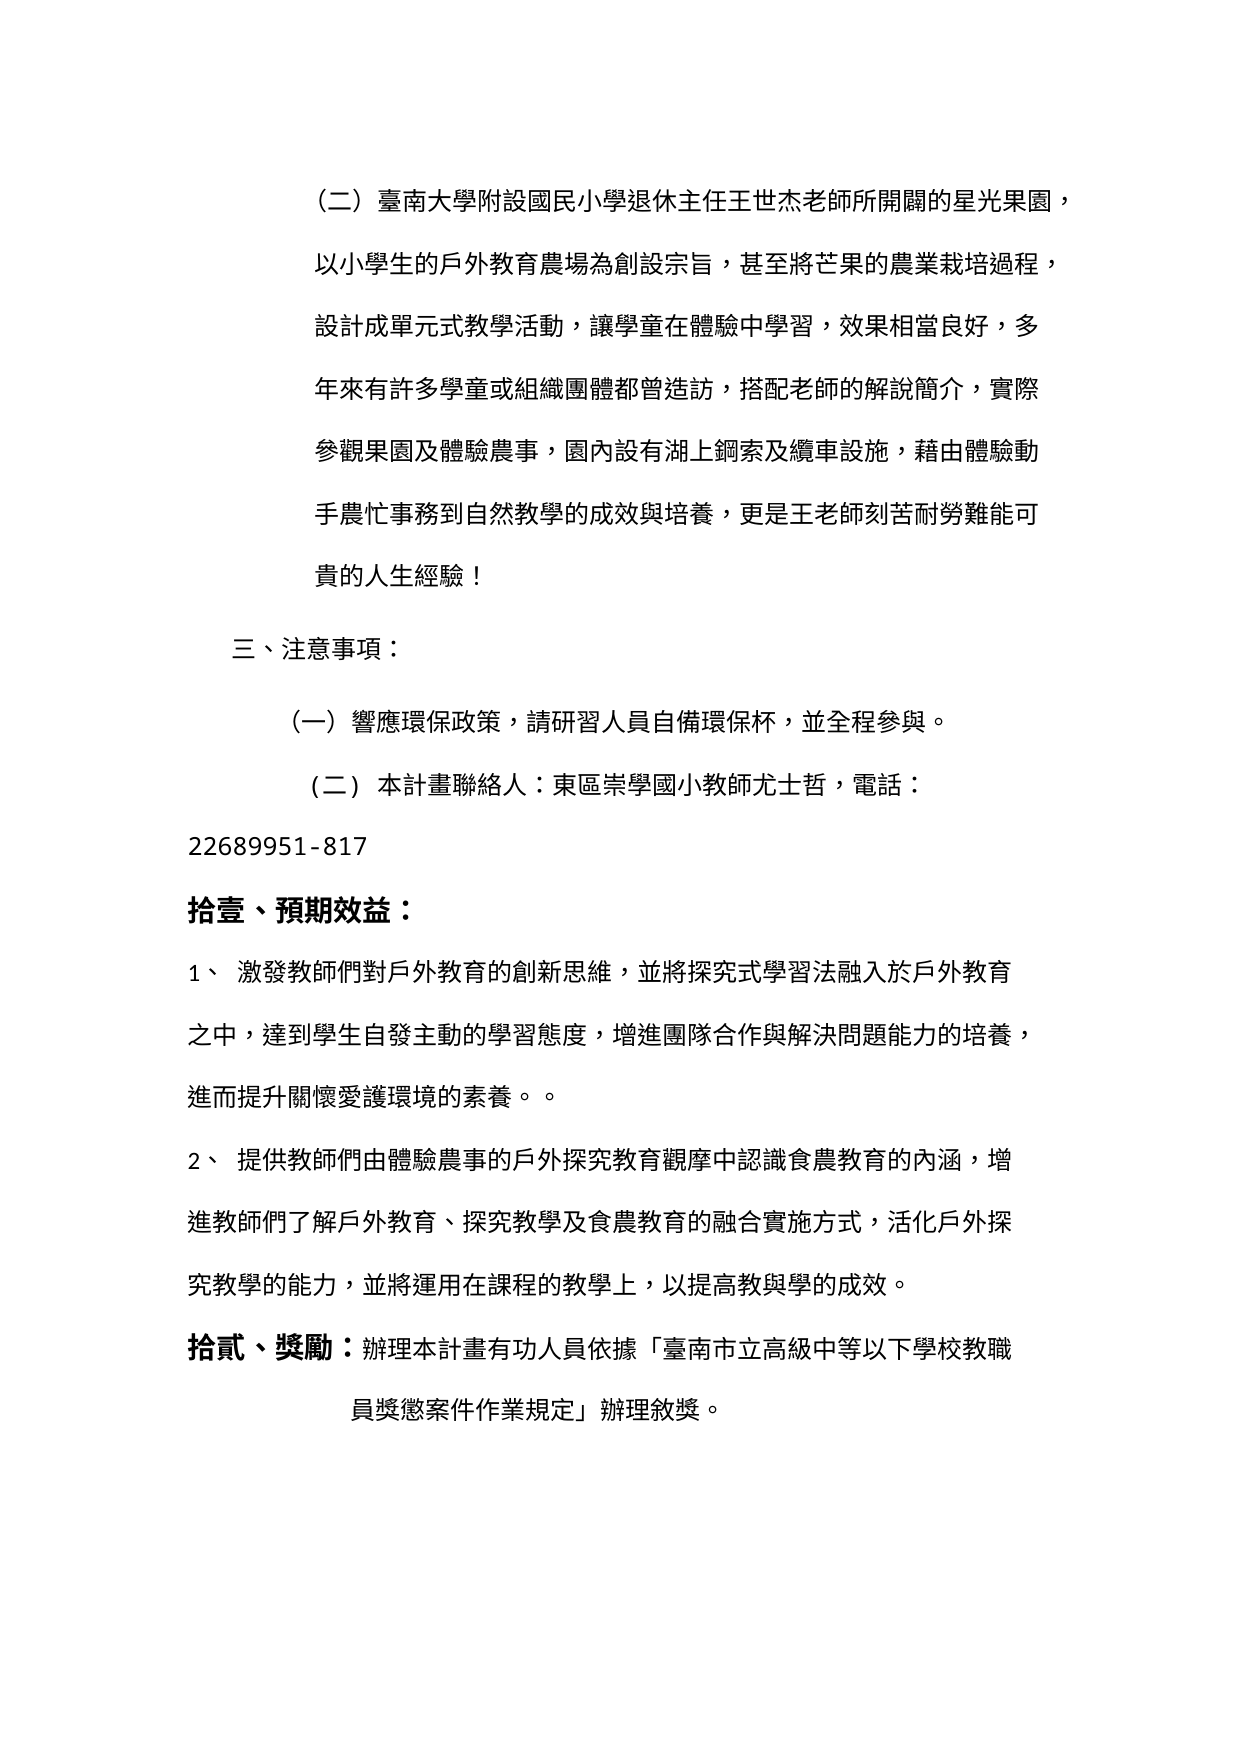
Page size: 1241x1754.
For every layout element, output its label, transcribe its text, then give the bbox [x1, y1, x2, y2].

text (二) 本計畫聯絡人：東區崇學國小教師尤士哲，電話：22689951-817 [187, 742, 1028, 867]
text 拾壹、預期效益： [187, 867, 1028, 929]
text （二）臺南大學附設國民小學退休主任王世杰老師所開闢的星光果園，以小學生的戶外教育農場為創設宗旨，甚至將芒果的農業栽培過程，設計成單元式教學活動，讓學童在體驗中學習，效果相當良好，多年來有許多學童或組織團體都曾造訪，搭配老師的解說簡介，實際參觀果園及體驗農事，園內設有湖上鋼索及纜車設施，藉由體驗動手農忙事務到自然教學的成效與培養，更是王老師刻苦耐勞難能可貴的人生經驗！ [202, 158, 1053, 596]
list 激發教師們對戶外教育的創新思維，並將探究式學習法融入於戶外教育之中，達到學生自發主動的學習態度，增進團隊合作與解決問題能力的培養，進而提升關懷愛護環境的素養。。 [187, 929, 1028, 1117]
text （一）響應環保政策，請研習人員自備環保杯，並全程參與。 [276, 679, 1028, 742]
text 三、注意事項： [231, 606, 1028, 669]
text 拾貳、獎勵：辦理本計畫有功人員依據「臺南市立高級中等以下學校教職員獎懲案件作業規定」辦理敘獎。 [187, 1304, 1028, 1429]
list 提供教師們由體驗農事的戶外探究教育觀摩中認識食農教育的內涵，增進教師們了解戶外教育、探究教學及食農教育的融合實施方式，活化戶外探究教學的能力，並將運用在課程的教學上，以提高教與學的成效。 [187, 1117, 1028, 1304]
